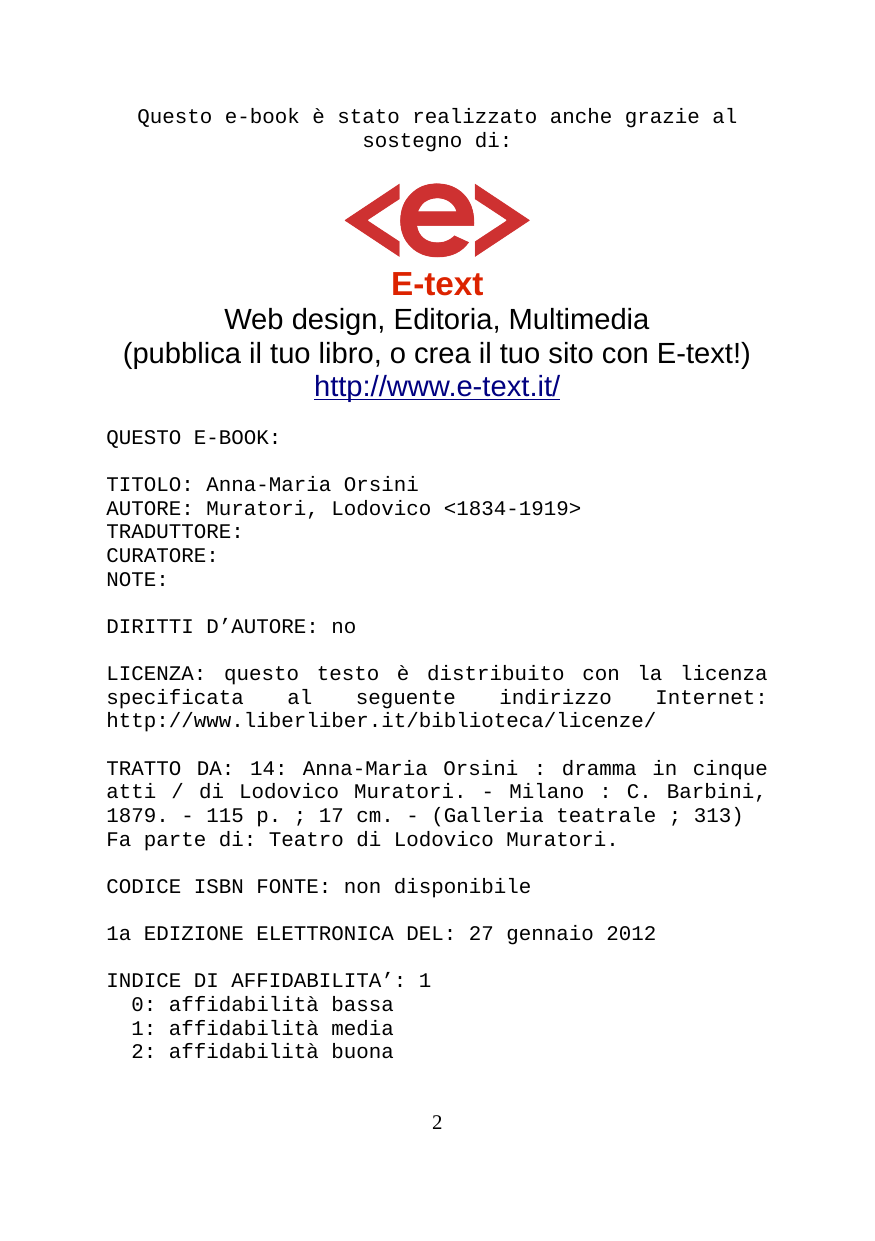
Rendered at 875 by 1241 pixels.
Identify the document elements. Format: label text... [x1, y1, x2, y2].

text (pubblica il tuo libro, o crea il tuo sito con E-text!) [106, 336, 768, 369]
text NOTE: [106, 568, 768, 592]
text http://www.e-text.it/ [106, 369, 768, 403]
text DIRITTI D’AUTORE: no [106, 616, 768, 639]
text QUESTO E-BOOK: [106, 427, 768, 450]
text TRADUTTORE: [106, 521, 768, 545]
text CODICE ISBN FONTE: non disponibile [106, 876, 768, 899]
text E-text [106, 264, 768, 302]
text Web design, Editoria, Multimedia [106, 302, 768, 336]
text Fa parte di: Teatro di Lodovico Muratori. [106, 829, 768, 852]
text AUTORE: Muratori, Lodovico <1834-1919> [106, 498, 768, 521]
text INDICE DI AFFIDABILITA’: 1 [106, 971, 768, 994]
text 1: affidabilità media [106, 1018, 768, 1041]
text CURATORE: [106, 545, 768, 568]
text TRATTO DA: 14: Anna-Maria Orsini : dramma in cinque atti / di Lodovico Muratori. - Milano : C. Barbini, 1879. - 115 p. ; 17 cm. - (Galleria teatrale ; 313) [106, 758, 768, 829]
text LICENZA: questo testo è distribuito con la licenza specificata al seguente indirizzo Internet: http://www.liberliber.it/biblioteca/licenze/ [106, 663, 768, 734]
picture [343, 183, 531, 258]
text 2: affidabilità buona [106, 1041, 768, 1065]
text 1a EDIZIONE ELETTRONICA DEL: 27 gennaio 2012 [106, 923, 768, 947]
text TITOLO: Anna-Maria Orsini [106, 474, 768, 498]
text Questo e-book è stato realizzato anche grazie al sostegno di: [106, 106, 768, 153]
text 0: affidabilità bassa [106, 994, 768, 1018]
